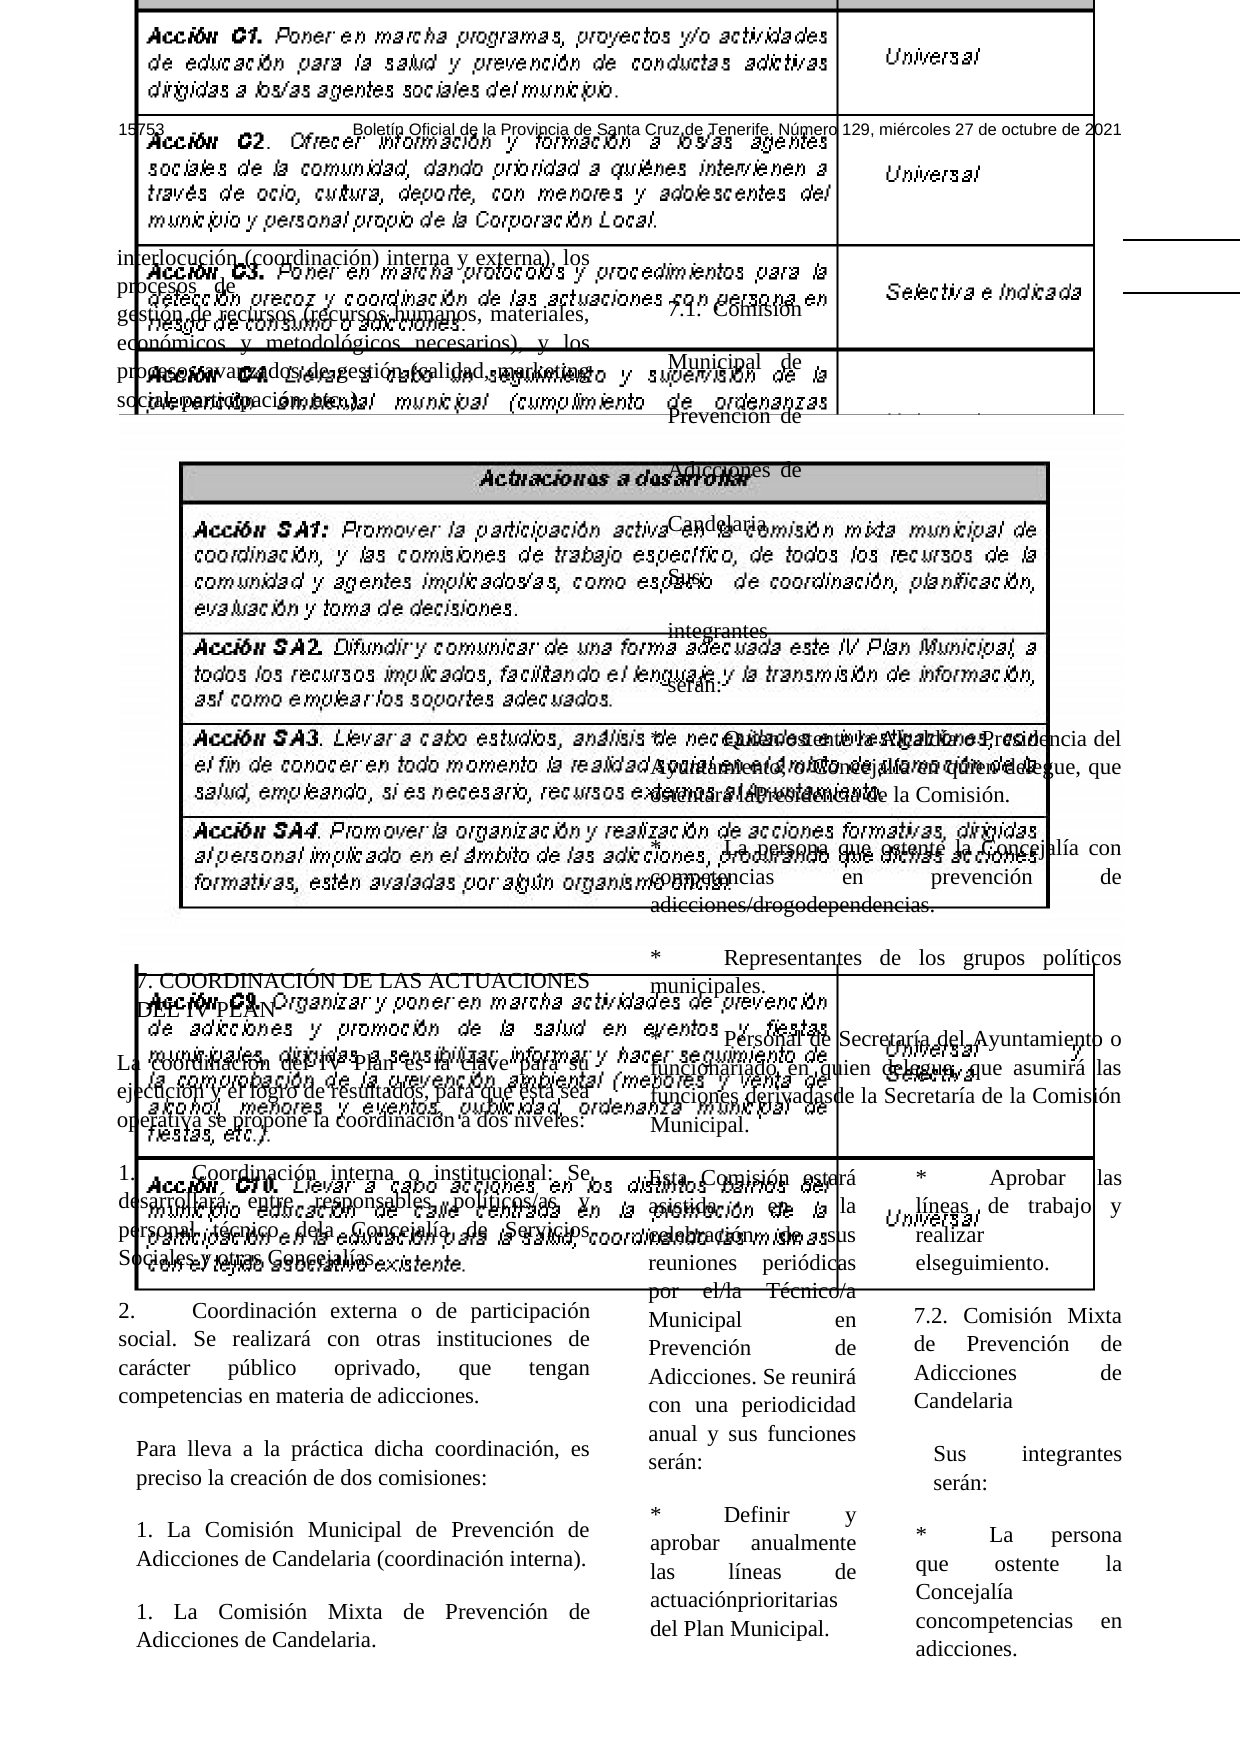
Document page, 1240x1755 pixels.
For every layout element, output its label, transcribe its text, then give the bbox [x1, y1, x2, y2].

text 1. La Comisión Municipal de Prevención de Adicciones de Candelaria (coordinación interna). [136, 1517, 591, 1571]
text 1. La Comisión Mixta de Prevención de Adicciones de Candelaria. [136, 1598, 591, 1653]
list La persona que ostente la Concejalía concompetencias en adicciones. [915, 1522, 1122, 1662]
text 7.2. Comisión Mixta de Prevención de Adicciones de Candelaria [914, 1326, 1122, 1414]
list Coordinación externa o de participación social. Se realizará con otras instituciones de carácter público oprivado, que tengan competencias en materia de adicciones. [118, 1326, 591, 1409]
text Sus integrantes serán: [933, 1440, 1122, 1495]
text Esta Comisión estará asistida en la celebración de sus reuniones periódicas por el/la Técnico/a Municipal en Prevención de Adicciones. Se reunirá con una periodicidad anual y sus funciones serán: [648, 1326, 856, 1474]
text Para lleva a la práctica dicha coordinación, es preciso la creación de dos comisiones: [136, 1435, 591, 1490]
list Definir y aprobar anualmente las líneas de actuaciónprioritarias del Plan Municipal. [650, 1501, 856, 1641]
